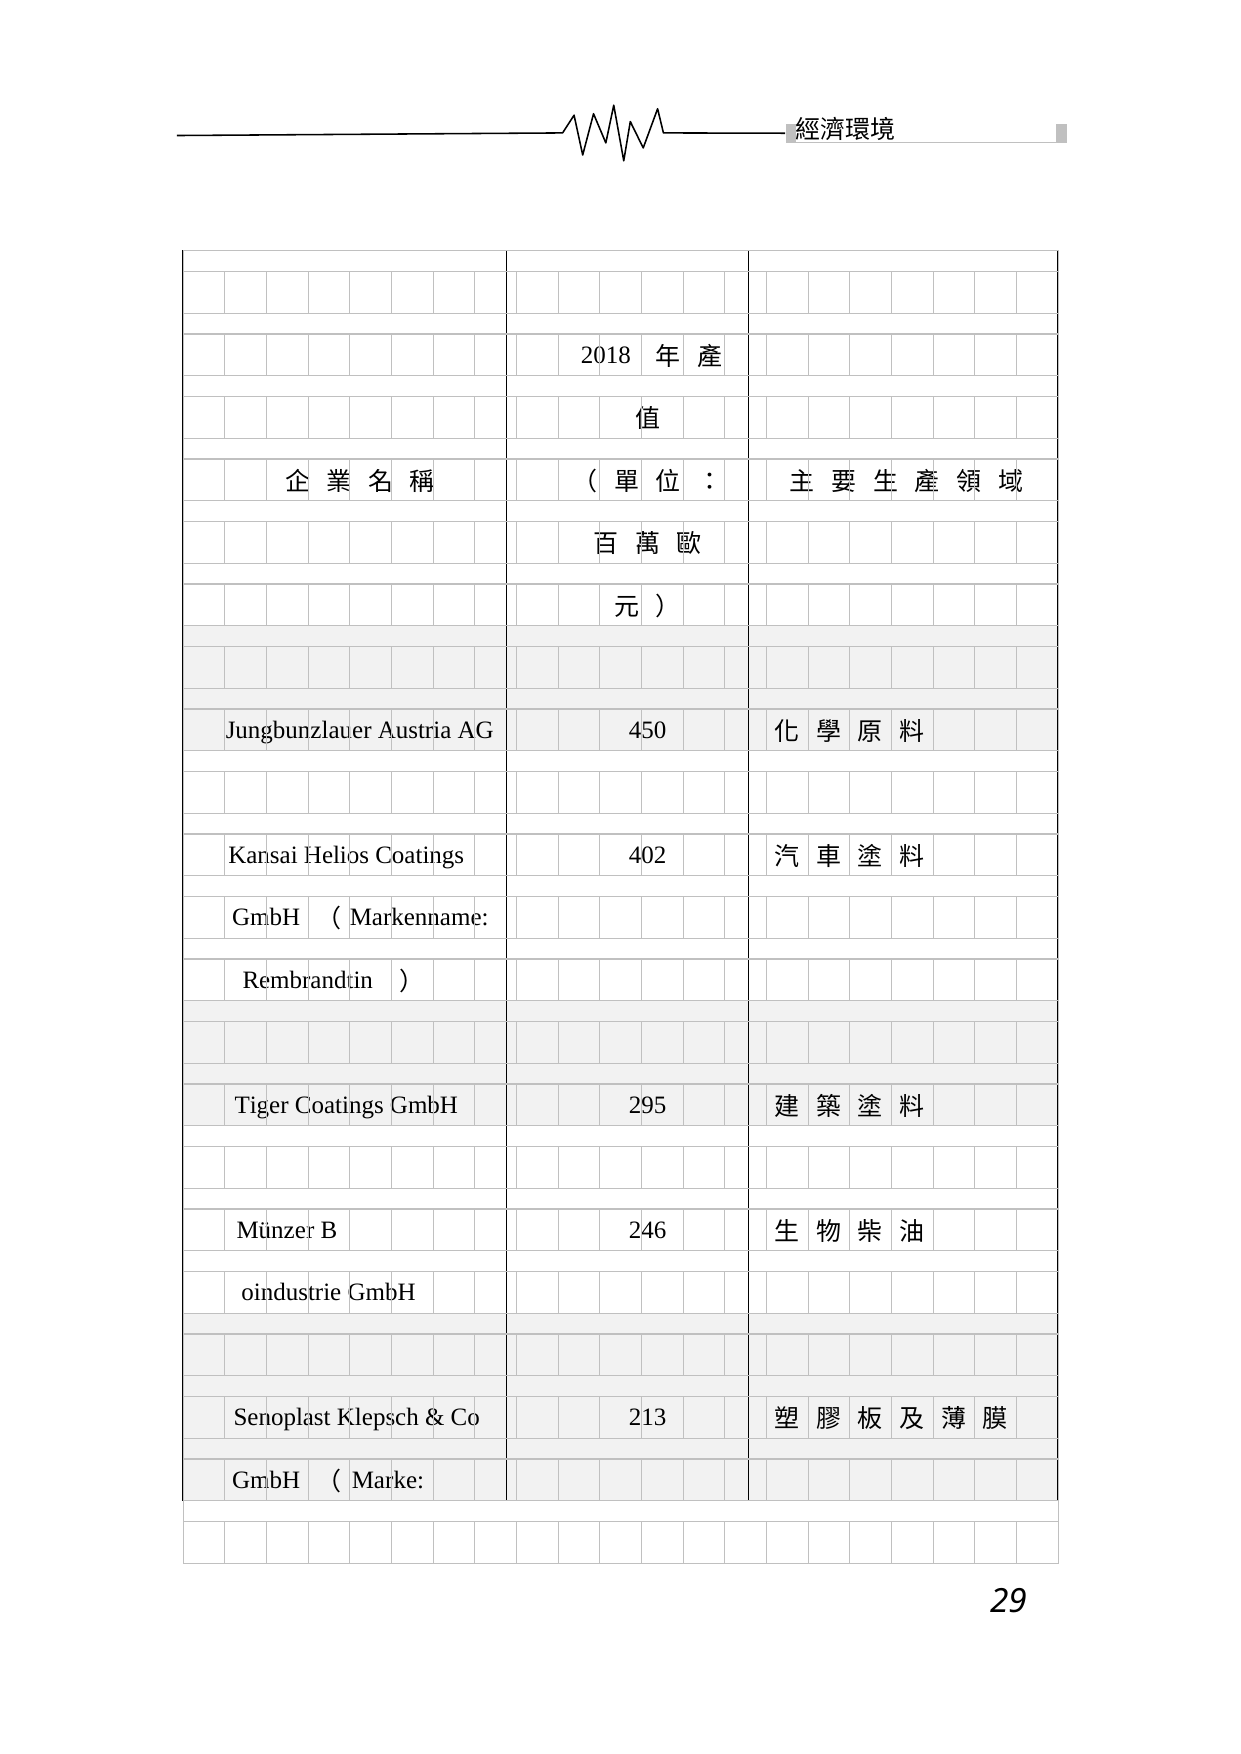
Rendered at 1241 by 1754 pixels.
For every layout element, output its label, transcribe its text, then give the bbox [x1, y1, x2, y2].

table_header 主要生產領域 [749, 585, 766, 625]
table_header 企業名稱 [475, 397, 506, 438]
table_cell [749, 1064, 1057, 1083]
table_cell 450 [684, 710, 724, 750]
table_cell Senoplast Klepsch & Co GmbH（Marke: senosan®） [475, 1397, 506, 1438]
table_cell [749, 626, 1057, 646]
table_cell Kansai Helios Coatings GmbH（Markenname: Rembrandtin） [475, 897, 506, 938]
table_header 企業名稱 [475, 522, 506, 563]
table_cell Jungbunzlauer Austria AG [184, 626, 506, 646]
table_cell [809, 647, 849, 688]
table_cell [975, 1460, 1016, 1500]
table_header 主要生產領域 [975, 397, 1016, 438]
table_cell 料 [892, 710, 933, 750]
table_cell Münzer B oindustrie GmbH [184, 1126, 506, 1146]
table_cell 246 [517, 1210, 558, 1250]
table_header 主要生產領域 [975, 460, 1016, 500]
table_cell 295 [600, 1022, 641, 1063]
table_header 2018年產值 （單位：百萬歐元） [600, 335, 641, 375]
table_cell Senoplast Klepsch & Co GmbH（Marke: senosan®） [475, 1460, 506, 1500]
table_cell [975, 897, 1016, 938]
table_cell 213 [642, 1335, 683, 1375]
table_cell Senoplast Klepsch & Co GmbH（Marke: senosan®） [350, 1460, 391, 1500]
table_header 主要生產領域 [767, 460, 808, 500]
table_header 企業名稱 [184, 251, 506, 271]
table_cell 295 [725, 1085, 748, 1125]
table_cell [749, 1210, 766, 1250]
table_header 2018年產值 （單位：百萬歐元） [559, 397, 599, 438]
table_header 2018年產值 （單位：百萬歐元） [600, 585, 641, 625]
table_cell 402 [684, 835, 724, 875]
table_cell Kansai Helios Coatings GmbH（Markenname: Rembrandtin） [267, 835, 308, 875]
table_cell 402 [642, 835, 683, 875]
table_header 主要生產領域 [975, 522, 1016, 563]
table_cell [1017, 1272, 1057, 1313]
table_cell 246 [517, 1147, 558, 1188]
table_header 主要生產領域 [850, 585, 891, 625]
table_cell 料 [892, 835, 933, 875]
table_header 主要生產領域 [850, 397, 891, 438]
table_header 企業名稱 [434, 522, 474, 563]
table_cell Tiger Coatings GmbH [225, 1022, 266, 1063]
table_cell 402 [559, 835, 599, 875]
table_cell 薄 [934, 1397, 974, 1438]
table_cell [934, 835, 974, 875]
table_cell [975, 710, 1016, 750]
table_cell Münzer B oindustrie GmbH [267, 1272, 308, 1313]
table_cell 402 [507, 897, 516, 938]
table_header 企業名稱 [309, 522, 349, 563]
table_cell 246 [600, 1272, 641, 1313]
table_cell [975, 647, 1016, 688]
table_cell Jungbunzlauer Austria AG [392, 710, 433, 750]
table_header 2018年產值 （單位：百萬歐元） [517, 272, 558, 313]
table_cell 246 [507, 1189, 748, 1208]
table_cell 450 [600, 710, 641, 750]
table_cell Jungbunzlauer Austria AG [267, 647, 308, 688]
table_header 主要生產領域 [749, 314, 1057, 333]
table_cell [809, 772, 849, 813]
table_cell Jungbunzlauer Austria AG [350, 647, 391, 688]
table_cell Münzer B oindustrie GmbH [267, 1147, 308, 1188]
table_cell Jungbunzlauer Austria AG [225, 710, 266, 750]
table_cell [1017, 960, 1057, 1000]
table_cell [767, 960, 808, 1000]
table_header 2018年產值 （單位：百萬歐元） [600, 460, 641, 500]
table_cell 213 [642, 1460, 683, 1500]
table_cell [749, 960, 766, 1000]
table_cell 246 [642, 1272, 683, 1313]
table_cell [767, 1022, 808, 1063]
table_cell 柴 [850, 1210, 891, 1250]
table_header 主要生產領域 [892, 335, 933, 375]
table_header 企業名稱 [267, 335, 308, 375]
table_cell [934, 960, 974, 1000]
table_header 主要生產領域 [892, 522, 933, 563]
table_cell Münzer B oindustrie GmbH [309, 1147, 349, 1188]
table_header 主要生產領域 [934, 460, 974, 500]
table_header 2018年產值 （單位：百萬歐元） [600, 522, 641, 563]
table_cell Münzer B oindustrie GmbH [350, 1210, 391, 1250]
table_cell Tiger Coatings GmbH [309, 1085, 349, 1125]
table_header 主要生產領域 [767, 397, 808, 438]
table_cell [850, 1272, 891, 1313]
table_header 主要生產領域 [934, 335, 974, 375]
table_cell Kansai Helios Coatings GmbH（Markenname: Rembrandtin） [350, 772, 391, 813]
table_cell [809, 1022, 849, 1063]
table_cell 450 [725, 710, 748, 750]
table_header 主要生產領域 [1017, 397, 1057, 438]
table_cell 402 [725, 772, 748, 813]
table_header 企業名稱 [225, 272, 266, 313]
table_cell Kansai Helios Coatings GmbH（Markenname: Rembrandtin） [475, 835, 506, 875]
table_cell 246 [600, 1147, 641, 1188]
table_cell 402 [517, 897, 558, 938]
table_cell Kansai Helios Coatings GmbH（Markenname: Rembrandtin） [184, 835, 224, 875]
table_cell [749, 1147, 766, 1188]
table_header 主要生產領域 [892, 272, 933, 313]
table_cell [809, 897, 849, 938]
table_cell [809, 960, 849, 1000]
table_header 企業名稱 [309, 335, 349, 375]
table_cell [892, 1460, 933, 1500]
table_header 2018年產值 （單位：百萬歐元） [507, 335, 516, 375]
table_cell 213 [517, 1460, 558, 1500]
table_cell [767, 1335, 808, 1375]
table_cell Senoplast Klepsch & Co GmbH（Marke: senosan®） [309, 1335, 349, 1375]
table_cell 295 [684, 1022, 724, 1063]
table_cell 物 [809, 1210, 849, 1250]
table_header 2018年產值 （單位：百萬歐元） [507, 272, 516, 313]
table_header 主要生產領域 [749, 501, 1057, 521]
table_cell Tiger Coatings GmbH [225, 1085, 266, 1125]
table_cell Senoplast Klepsch & Co GmbH（Marke: senosan®） [267, 1460, 308, 1500]
table_cell [749, 1126, 1057, 1146]
table_cell [892, 897, 933, 938]
table_cell 402 [517, 835, 558, 875]
table_header 主要生產領域 [749, 460, 766, 500]
table_cell Münzer B oindustrie GmbH [184, 1251, 506, 1271]
table_cell 塗 [850, 1085, 891, 1125]
table_cell Münzer B oindustrie GmbH [184, 1147, 224, 1188]
table_cell 402 [507, 960, 516, 1000]
table_header 企業名稱 [225, 460, 266, 500]
table_header 企業名稱 [267, 522, 308, 563]
table_header 企業名稱 [225, 522, 266, 563]
table_header 企業名稱 [184, 522, 224, 563]
table_cell 246 [642, 1210, 683, 1250]
table_header 主要生產領域 [767, 522, 808, 563]
table_cell 295 [642, 1022, 683, 1063]
table_cell Münzer B oindustrie GmbH [350, 1147, 391, 1188]
table_cell Kansai Helios Coatings GmbH（Markenname: Rembrandtin） [184, 814, 506, 833]
table_cell Münzer B oindustrie GmbH [392, 1272, 433, 1313]
table_header 主要生產領域 [975, 585, 1016, 625]
table_cell Münzer B oindustrie GmbH [434, 1210, 474, 1250]
table_cell [749, 1272, 766, 1313]
table_cell 膠 [809, 1397, 849, 1438]
table_header 2018年產值 （單位：百萬歐元） [600, 272, 641, 313]
table_cell [749, 689, 1057, 708]
table_header 2018年產值 （單位：百萬歐元） [507, 376, 748, 396]
table_cell 213 [559, 1397, 599, 1438]
table_cell [850, 772, 891, 813]
table_cell Kansai Helios Coatings GmbH（Markenname: Rembrandtin） [434, 897, 474, 938]
table_header 主要生產領域 [749, 272, 766, 313]
table_cell Kansai Helios Coatings GmbH（Markenname: Rembrandtin） [225, 772, 266, 813]
table_header 2018年產值 （單位：百萬歐元） [507, 564, 748, 583]
table_cell Senoplast Klepsch & Co GmbH（Marke: senosan®） [309, 1460, 349, 1500]
table_header 2018年產值 （單位：百萬歐元） [517, 460, 558, 500]
table_cell 402 [507, 835, 516, 875]
table_cell Münzer B oindustrie GmbH [434, 1272, 474, 1313]
table_cell [934, 1210, 974, 1250]
table_cell Senoplast Klepsch & Co GmbH（Marke: senosan®） [184, 1376, 506, 1396]
table_cell Kansai Helios Coatings GmbH（Markenname: Rembrandtin） [392, 897, 433, 938]
table_cell 汽 [767, 835, 808, 875]
table_cell 402 [559, 897, 599, 938]
table_cell [749, 1376, 1057, 1396]
table_cell 料 [892, 1085, 933, 1125]
table_header 企業名稱 [392, 522, 433, 563]
table_cell 450 [684, 647, 724, 688]
table_header 主要生產領域 [809, 585, 849, 625]
table_header 2018年產值 （單位：百萬歐元） [507, 251, 748, 271]
table_cell 213 [600, 1335, 641, 1375]
table_cell Senoplast Klepsch & Co GmbH（Marke: senosan®） [434, 1460, 474, 1500]
table_cell 246 [642, 1147, 683, 1188]
table_header 主要生產領域 [809, 397, 849, 438]
table_cell [934, 772, 974, 813]
table_cell Senoplast Klepsch & Co GmbH（Marke: senosan®） [267, 1397, 308, 1438]
table_header 主要生產領域 [767, 272, 808, 313]
table_header 主要生產領域 [850, 335, 891, 375]
table_cell Münzer B oindustrie GmbH [309, 1210, 349, 1250]
table_cell Senoplast Klepsch & Co GmbH（Marke: senosan®） [184, 1439, 506, 1458]
table_cell [767, 1147, 808, 1188]
table_header 主要生產領域 [767, 585, 808, 625]
table_cell 402 [559, 772, 599, 813]
table_header 企業名稱 [475, 335, 506, 375]
table_cell 402 [600, 897, 641, 938]
table_cell Jungbunzlauer Austria AG [350, 710, 391, 750]
table_cell Münzer B oindustrie GmbH [184, 1189, 506, 1208]
table_cell 213 [684, 1335, 724, 1375]
table_header 2018年產值 （單位：百萬歐元） [507, 501, 748, 521]
table_cell [767, 1460, 808, 1500]
table_cell 學 [809, 710, 849, 750]
table_header 企業名稱 [184, 501, 506, 521]
table_header 主要生產領域 [934, 397, 974, 438]
table_cell 402 [507, 772, 516, 813]
table_cell 295 [517, 1085, 558, 1125]
table_header 企業名稱 [475, 272, 506, 313]
table_cell Münzer B oindustrie GmbH [267, 1210, 308, 1250]
table_header 企業名稱 [475, 460, 506, 500]
table_cell 213 [600, 1460, 641, 1500]
table_cell Senoplast Klepsch & Co GmbH（Marke: senosan®） [184, 1314, 506, 1333]
table_header 企業名稱 [184, 564, 506, 583]
table_cell [749, 772, 766, 813]
table_cell Kansai Helios Coatings GmbH（Markenname: Rembrandtin） [434, 772, 474, 813]
table_cell 213 [725, 1335, 748, 1375]
table_cell 213 [507, 1439, 748, 1458]
table_cell Kansai Helios Coatings GmbH（Markenname: Rembrandtin） [225, 835, 266, 875]
table_header 主要生產領域 [809, 522, 849, 563]
table_cell Kansai Helios Coatings GmbH（Markenname: Rembrandtin） [434, 960, 474, 1000]
table_cell [1017, 1085, 1057, 1125]
table_header 企業名稱 [350, 335, 391, 375]
table_cell 450 [559, 647, 599, 688]
table_cell [934, 1272, 974, 1313]
table_cell Kansai Helios Coatings GmbH（Markenname: Rembrandtin） [184, 751, 506, 771]
table_cell Kansai Helios Coatings GmbH（Markenname: Rembrandtin） [184, 897, 224, 938]
table_cell [934, 1147, 974, 1188]
table_header 企業名稱 [350, 397, 391, 438]
table_cell 213 [517, 1335, 558, 1375]
table_cell 213 [507, 1335, 516, 1375]
table_cell 213 [559, 1335, 599, 1375]
table_cell 246 [507, 1147, 516, 1188]
table_header 企業名稱 [267, 397, 308, 438]
table_cell [767, 772, 808, 813]
table_header 企業名稱 [184, 585, 224, 625]
table_cell 450 [507, 689, 748, 708]
table_cell 塗 [850, 835, 891, 875]
table_cell 450 [517, 710, 558, 750]
table_header 企業名稱 [309, 460, 349, 500]
table_cell 450 [507, 710, 516, 750]
table_cell [975, 1147, 1016, 1188]
table_header 2018年產值 （單位：百萬歐元） [507, 314, 748, 333]
table_cell 膜 [975, 1397, 1016, 1438]
table_cell [1017, 897, 1057, 938]
table_header 主要生產領域 [1017, 335, 1057, 375]
table_cell Tiger Coatings GmbH [475, 1085, 506, 1125]
table_cell [892, 960, 933, 1000]
table_cell Jungbunzlauer Austria AG [309, 647, 349, 688]
table_cell [892, 647, 933, 688]
table_header 企業名稱 [184, 376, 506, 396]
table_cell [809, 1460, 849, 1500]
table_cell Kansai Helios Coatings GmbH（Markenname: Rembrandtin） [475, 772, 506, 813]
table_cell 402 [600, 772, 641, 813]
table_cell 213 [684, 1460, 724, 1500]
table_header 2018年產值 （單位：百萬歐元） [517, 335, 558, 375]
table_cell [850, 1335, 891, 1375]
table_cell 213 [559, 1460, 599, 1500]
table_header 企業名稱 [225, 585, 266, 625]
table_cell [934, 710, 974, 750]
table_cell [850, 897, 891, 938]
table_header 2018年產值 （單位：百萬歐元） [642, 585, 683, 625]
table_header 主要生產領域 [749, 251, 1057, 271]
table_cell [975, 1210, 1016, 1250]
table_cell Münzer B oindustrie GmbH [392, 1210, 433, 1250]
table_header 主要生產領域 [1017, 585, 1057, 625]
table_cell [934, 1335, 974, 1375]
table_cell [749, 939, 1057, 958]
table_header 主要生產領域 [1017, 272, 1057, 313]
table_cell [749, 1335, 766, 1375]
table_cell [809, 1147, 849, 1188]
table_header 2018年產值 （單位：百萬歐元） [600, 397, 641, 438]
table_cell Kansai Helios Coatings GmbH（Markenname: Rembrandtin） [350, 897, 391, 938]
table_header 主要生產領域 [749, 397, 766, 438]
table_cell Münzer B oindustrie GmbH [225, 1147, 266, 1188]
table_header 企業名稱 [184, 314, 506, 333]
table_cell Kansai Helios Coatings GmbH（Markenname: Rembrandtin） [309, 897, 349, 938]
table_header 主要生產領域 [850, 522, 891, 563]
table_cell Kansai Helios Coatings GmbH（Markenname: Rembrandtin） [350, 960, 391, 1000]
table_cell [809, 1272, 849, 1313]
table_cell [749, 647, 766, 688]
table_cell 295 [559, 1085, 599, 1125]
table_header 主要生產領域 [809, 272, 849, 313]
table_cell 295 [507, 1085, 516, 1125]
table_header 2018年產值 （單位：百萬歐元） [517, 397, 558, 438]
table_cell Münzer B oindustrie GmbH [350, 1272, 391, 1313]
table_cell Jungbunzlauer Austria AG [475, 647, 506, 688]
table_cell 213 [507, 1460, 516, 1500]
table_cell Senoplast Klepsch & Co GmbH（Marke: senosan®） [225, 1335, 266, 1375]
table_header 企業名稱 [350, 460, 391, 500]
table_cell [749, 1314, 1057, 1333]
table_cell Münzer B oindustrie GmbH [184, 1210, 224, 1250]
table_cell Kansai Helios Coatings GmbH（Markenname: Rembrandtin） [475, 960, 506, 1000]
table_cell 402 [642, 897, 683, 938]
table_cell 402 [507, 814, 748, 833]
table_header 企業名稱 [434, 460, 474, 500]
table_cell [850, 960, 891, 1000]
table_cell 402 [725, 960, 748, 1000]
table_header 2018年產值 （單位：百萬歐元） [725, 522, 748, 563]
table_header 2018年產值 （單位：百萬歐元） [684, 460, 724, 500]
table_cell Tiger Coatings GmbH [350, 1085, 391, 1125]
table_header 2018年產值 （單位：百萬歐元） [507, 522, 516, 563]
table_header 2018年產值 （單位：百萬歐元） [559, 272, 599, 313]
table_cell Münzer B oindustrie GmbH [475, 1210, 506, 1250]
table_header 2018年產值 （單位：百萬歐元） [517, 522, 558, 563]
table_header 企業名稱 [434, 272, 474, 313]
table_cell [975, 1272, 1016, 1313]
table_cell [1017, 1397, 1057, 1438]
table_cell [749, 1001, 1057, 1021]
table_cell 295 [642, 1085, 683, 1125]
table_header 企業名稱 [184, 335, 224, 375]
table_cell Senoplast Klepsch & Co GmbH（Marke: senosan®） [392, 1335, 433, 1375]
table_cell 402 [642, 960, 683, 1000]
table_cell [975, 772, 1016, 813]
table_header 2018年產值 （單位：百萬歐元） [684, 522, 724, 563]
table_header 企業名稱 [392, 335, 433, 375]
table_cell Tiger Coatings GmbH [350, 1022, 391, 1063]
table_header 主要生產領域 [850, 272, 891, 313]
table_cell 213 [642, 1397, 683, 1438]
table_header 2018年產值 （單位：百萬歐元） [684, 585, 724, 625]
table_cell 402 [684, 960, 724, 1000]
table_header 企業名稱 [267, 272, 308, 313]
table_header 企業名稱 [225, 397, 266, 438]
table_cell [749, 876, 1057, 896]
table_cell [975, 835, 1016, 875]
table_cell 246 [559, 1210, 599, 1250]
table_cell Kansai Helios Coatings GmbH（Markenname: Rembrandtin） [350, 835, 391, 875]
table_cell 402 [517, 960, 558, 1000]
table_cell Senoplast Klepsch & Co GmbH（Marke: senosan®） [475, 1335, 506, 1375]
table_cell 450 [725, 647, 748, 688]
table_header 企業名稱 [309, 272, 349, 313]
table_cell [1017, 1210, 1057, 1250]
table_cell Münzer B oindustrie GmbH [184, 1272, 224, 1313]
table_cell 246 [507, 1272, 516, 1313]
table_cell Jungbunzlauer Austria AG [392, 647, 433, 688]
table_cell Senoplast Klepsch & Co GmbH（Marke: senosan®） [434, 1397, 474, 1438]
table_cell Jungbunzlauer Austria AG [434, 647, 474, 688]
table_header 主要生產領域 [892, 585, 933, 625]
table_cell Kansai Helios Coatings GmbH（Markenname: Rembrandtin） [225, 897, 266, 938]
table_header 企業名稱 [392, 397, 433, 438]
table_cell [749, 1397, 766, 1438]
table_cell [934, 897, 974, 938]
table_header 2018年產值 （單位：百萬歐元） [559, 335, 599, 375]
table_cell 246 [507, 1210, 516, 1250]
table_header 企業名稱 [184, 439, 506, 458]
table_header 2018年產值 （單位：百萬歐元） [559, 460, 599, 500]
table_cell Tiger Coatings GmbH [434, 1085, 474, 1125]
table_cell 213 [725, 1397, 748, 1438]
table_header 2018年產值 （單位：百萬歐元） [642, 397, 683, 438]
table_header 企業名稱 [267, 585, 308, 625]
table_cell [1017, 710, 1057, 750]
table_cell Kansai Helios Coatings GmbH（Markenname: Rembrandtin） [267, 897, 308, 938]
table_cell [767, 897, 808, 938]
table_cell 213 [684, 1397, 724, 1438]
table_cell Tiger Coatings GmbH [392, 1022, 433, 1063]
table_cell [749, 897, 766, 938]
table_cell [749, 1189, 1057, 1208]
table_cell [749, 1439, 1057, 1458]
table_cell Senoplast Klepsch & Co GmbH（Marke: senosan®） [225, 1460, 266, 1500]
table_cell 213 [507, 1376, 748, 1396]
table_header 主要生產領域 [934, 522, 974, 563]
table_header 企業名稱 [225, 335, 266, 375]
table_cell 213 [725, 1460, 748, 1500]
table_header 2018年產值 （單位：百萬歐元） [725, 585, 748, 625]
table_header 主要生產領域 [934, 272, 974, 313]
table_cell [975, 960, 1016, 1000]
table_cell [850, 647, 891, 688]
table_cell [892, 1022, 933, 1063]
table_header 2018年產值 （單位：百萬歐元） [507, 397, 516, 438]
table_cell Kansai Helios Coatings GmbH（Markenname: Rembrandtin） [184, 876, 506, 896]
table_cell Kansai Helios Coatings GmbH（Markenname: Rembrandtin） [184, 960, 224, 1000]
table_cell Kansai Helios Coatings GmbH（Markenname: Rembrandtin） [309, 772, 349, 813]
table_cell 246 [507, 1251, 748, 1271]
table_cell [749, 1251, 1057, 1271]
table_cell Kansai Helios Coatings GmbH（Markenname: Rembrandtin） [225, 960, 266, 1000]
table_header 企業名稱 [184, 397, 224, 438]
table_header 主要生產領域 [749, 335, 766, 375]
table_cell [1017, 1022, 1057, 1063]
table_header 2018年產值 （單位：百萬歐元） [507, 585, 516, 625]
table_header 2018年產值 （單位：百萬歐元） [725, 272, 748, 313]
table_cell 295 [684, 1085, 724, 1125]
table_header 2018年產值 （單位：百萬歐元） [642, 460, 683, 500]
table_cell 246 [559, 1272, 599, 1313]
table_cell [934, 1460, 974, 1500]
table_header 2018年產值 （單位：百萬歐元） [642, 335, 683, 375]
table_header 主要生產領域 [975, 335, 1016, 375]
table_header 2018年產值 （單位：百萬歐元） [725, 397, 748, 438]
table_cell [767, 647, 808, 688]
table_cell Tiger Coatings GmbH [475, 1022, 506, 1063]
table_cell Senoplast Klepsch & Co GmbH（Marke: senosan®） [267, 1335, 308, 1375]
table_cell Jungbunzlauer Austria AG [267, 710, 308, 750]
table_header 2018年產值 （單位：百萬歐元） [559, 522, 599, 563]
table_cell [1017, 1335, 1057, 1375]
table_header 企業名稱 [350, 585, 391, 625]
table_cell [975, 1022, 1016, 1063]
table_header 2018年產值 （單位：百萬歐元） [725, 460, 748, 500]
table_cell 建 [767, 1085, 808, 1125]
table_cell Senoplast Klepsch & Co GmbH（Marke: senosan®） [309, 1397, 349, 1438]
table_cell 450 [507, 626, 748, 646]
table_cell Jungbunzlauer Austria AG [475, 710, 506, 750]
table_cell Tiger Coatings GmbH [184, 1064, 506, 1083]
table_header 2018年產值 （單位：百萬歐元） [684, 335, 724, 375]
table_cell Jungbunzlauer Austria AG [309, 710, 349, 750]
table_header 主要生產領域 [1017, 460, 1057, 500]
table_cell 化 [767, 710, 808, 750]
table_cell 450 [507, 647, 516, 688]
table_cell [749, 1460, 766, 1500]
table_header 企業名稱 [350, 272, 391, 313]
table_cell Tiger Coatings GmbH [184, 1022, 224, 1063]
table_header 2018年產值 （單位：百萬歐元） [725, 335, 748, 375]
table_cell 402 [507, 876, 748, 896]
table_cell Senoplast Klepsch & Co GmbH（Marke: senosan®） [225, 1397, 266, 1438]
table_cell Kansai Helios Coatings GmbH（Markenname: Rembrandtin） [434, 835, 474, 875]
table_header 企業名稱 [475, 585, 506, 625]
table_cell [1017, 772, 1057, 813]
table_cell 246 [507, 1126, 748, 1146]
table_cell Tiger Coatings GmbH [267, 1022, 308, 1063]
table_header 主要生產領域 [934, 585, 974, 625]
table_cell Senoplast Klepsch & Co GmbH（Marke: senosan®） [184, 1335, 224, 1375]
table_cell [749, 814, 1057, 833]
table_cell [975, 1085, 1016, 1125]
table_header 主要生產領域 [749, 522, 766, 563]
table_cell [749, 751, 1057, 771]
table_header 企業名稱 [392, 585, 433, 625]
table_cell 246 [684, 1147, 724, 1188]
table_cell 213 [507, 1314, 748, 1333]
table_cell Kansai Helios Coatings GmbH（Markenname: Rembrandtin） [392, 835, 433, 875]
table_cell [934, 647, 974, 688]
table_cell 原 [850, 710, 891, 750]
table_header 2018年產值 （單位：百萬歐元） [507, 439, 748, 458]
table_cell 213 [507, 1397, 516, 1438]
table_header 主要生產領域 [809, 335, 849, 375]
table_cell 及 [892, 1397, 933, 1438]
table_cell [1017, 1460, 1057, 1500]
table_cell 246 [684, 1210, 724, 1250]
table_cell Jungbunzlauer Austria AG [225, 647, 266, 688]
table_cell 油 [892, 1210, 933, 1250]
table_header 2018年產值 （單位：百萬歐元） [517, 585, 558, 625]
table_cell Senoplast Klepsch & Co GmbH（Marke: senosan®） [184, 1397, 224, 1438]
table_header 主要生產領域 [749, 564, 1057, 583]
table_cell 246 [725, 1147, 748, 1188]
table_header 主要生產領域 [1017, 522, 1057, 563]
table_cell Tiger Coatings GmbH [267, 1085, 308, 1125]
table_header 主要生產領域 [809, 460, 849, 500]
table_cell 450 [559, 710, 599, 750]
table_cell 450 [642, 647, 683, 688]
table_header 主要生產領域 [850, 460, 891, 500]
table_cell Jungbunzlauer Austria AG [184, 647, 224, 688]
table_cell [749, 835, 766, 875]
table_header 主要生產領域 [767, 335, 808, 375]
table_header 2018年產值 （單位：百萬歐元） [684, 272, 724, 313]
table_header 2018年產值 （單位：百萬歐元） [684, 397, 724, 438]
table_cell 402 [725, 835, 748, 875]
table_header 主要生產領域 [892, 397, 933, 438]
table_cell Münzer B oindustrie GmbH [309, 1272, 349, 1313]
table_header 主要生產領域 [749, 376, 1057, 396]
table_cell Senoplast Klepsch & Co GmbH（Marke: senosan®） [392, 1397, 433, 1438]
table_cell Senoplast Klepsch & Co GmbH（Marke: senosan®） [434, 1335, 474, 1375]
table_cell 213 [517, 1397, 558, 1438]
table_cell Jungbunzlauer Austria AG [184, 689, 506, 708]
table_cell 402 [642, 772, 683, 813]
table_cell 246 [517, 1272, 558, 1313]
table_cell [892, 1147, 933, 1188]
table_cell [934, 1022, 974, 1063]
table_cell Tiger Coatings GmbH [309, 1022, 349, 1063]
table_cell 生 [767, 1210, 808, 1250]
table_cell 295 [559, 1022, 599, 1063]
table_header 2018年產值 （單位：百萬歐元） [642, 522, 683, 563]
table_cell Kansai Helios Coatings GmbH（Markenname: Rembrandtin） [267, 960, 308, 1000]
table_cell 246 [725, 1210, 748, 1250]
table_cell 246 [725, 1272, 748, 1313]
table_cell [749, 710, 766, 750]
table_cell 板 [850, 1397, 891, 1438]
table_cell Münzer B oindustrie GmbH [434, 1147, 474, 1188]
table_cell Kansai Helios Coatings GmbH（Markenname: Rembrandtin） [184, 939, 506, 958]
table_header 2018年產值 （單位：百萬歐元） [559, 585, 599, 625]
table_cell [892, 1335, 933, 1375]
table_header 2018年產值 （單位：百萬歐元） [507, 460, 516, 500]
table_cell Senoplast Klepsch & Co GmbH（Marke: senosan®） [184, 1460, 224, 1500]
table_cell [809, 1335, 849, 1375]
table_header 企業名稱 [434, 585, 474, 625]
table_cell 295 [507, 1001, 748, 1021]
table_cell 402 [559, 960, 599, 1000]
table_cell 402 [517, 772, 558, 813]
table_cell 築 [809, 1085, 849, 1125]
table_cell [850, 1460, 891, 1500]
table_header 企業名稱 [350, 522, 391, 563]
table_cell 450 [642, 710, 683, 750]
table_cell [1017, 1147, 1057, 1188]
table_cell 213 [600, 1397, 641, 1438]
table_cell [749, 1022, 766, 1063]
table_cell [767, 1272, 808, 1313]
table_header 企業名稱 [184, 272, 224, 313]
table_cell 402 [507, 939, 748, 958]
table_cell Kansai Helios Coatings GmbH（Markenname: Rembrandtin） [309, 835, 349, 875]
table_cell [975, 1335, 1016, 1375]
table_cell 450 [517, 647, 558, 688]
table_cell [1017, 647, 1057, 688]
table_header 企業名稱 [309, 397, 349, 438]
table_cell Kansai Helios Coatings GmbH（Markenname: Rembrandtin） [392, 960, 433, 1000]
table_cell Kansai Helios Coatings GmbH（Markenname: Rembrandtin） [309, 960, 349, 1000]
table_cell Tiger Coatings GmbH [184, 1001, 506, 1021]
table_header 企業名稱 [392, 460, 433, 500]
table_cell 295 [725, 1022, 748, 1063]
table_cell 295 [517, 1022, 558, 1063]
table_cell 295 [507, 1064, 748, 1083]
table_cell [934, 1085, 974, 1125]
table_header 2018年產值 （單位：百萬歐元） [642, 272, 683, 313]
table_cell 295 [507, 1022, 516, 1063]
table_cell 塑 [767, 1397, 808, 1438]
table_cell 402 [600, 960, 641, 1000]
table_header 企業名稱 [309, 585, 349, 625]
table_cell Tiger Coatings GmbH [184, 1085, 224, 1125]
table_header 企業名稱 [434, 397, 474, 438]
table_cell 車 [809, 835, 849, 875]
table_cell Senoplast Klepsch & Co GmbH（Marke: senosan®） [350, 1335, 391, 1375]
table_cell Kansai Helios Coatings GmbH（Markenname: Rembrandtin） [184, 772, 224, 813]
table_cell Münzer B oindustrie GmbH [225, 1272, 266, 1313]
table_header 企業名稱 [184, 460, 224, 500]
table_cell Münzer B oindustrie GmbH [475, 1147, 506, 1188]
table_cell Tiger Coatings GmbH [392, 1085, 433, 1125]
table_cell [892, 772, 933, 813]
table_cell Münzer B oindustrie GmbH [225, 1210, 266, 1250]
table_header 企業名稱 [434, 335, 474, 375]
table_cell 246 [684, 1272, 724, 1313]
table_cell 402 [684, 772, 724, 813]
table_cell Tiger Coatings GmbH [434, 1022, 474, 1063]
table_cell Kansai Helios Coatings GmbH（Markenname: Rembrandtin） [267, 772, 308, 813]
table_cell [1017, 835, 1057, 875]
table_cell Senoplast Klepsch & Co GmbH（Marke: senosan®） [392, 1460, 433, 1500]
table_header 企業名稱 [392, 272, 433, 313]
table_cell 402 [507, 751, 748, 771]
table_cell Senoplast Klepsch & Co GmbH（Marke: senosan®） [350, 1397, 391, 1438]
table_header 企業名稱 [267, 460, 308, 500]
table_cell Münzer B oindustrie GmbH [475, 1272, 506, 1313]
table_cell Jungbunzlauer Austria AG [184, 710, 224, 750]
table_cell Jungbunzlauer Austria AG [434, 710, 474, 750]
table_header 主要生產領域 [975, 272, 1016, 313]
table_cell [749, 1085, 766, 1125]
table_header 主要生產領域 [749, 439, 1057, 458]
table_cell 246 [559, 1147, 599, 1188]
table_cell 402 [684, 897, 724, 938]
table_cell 295 [600, 1085, 641, 1125]
table_cell 450 [600, 647, 641, 688]
table_cell 246 [600, 1210, 641, 1250]
table_cell [850, 1022, 891, 1063]
table_cell Kansai Helios Coatings GmbH（Markenname: Rembrandtin） [392, 772, 433, 813]
table_header 主要生產領域 [892, 460, 933, 500]
table_cell [892, 1272, 933, 1313]
table_cell 402 [600, 835, 641, 875]
table_cell 402 [725, 897, 748, 938]
table_cell Münzer B oindustrie GmbH [392, 1147, 433, 1188]
table_cell [850, 1147, 891, 1188]
